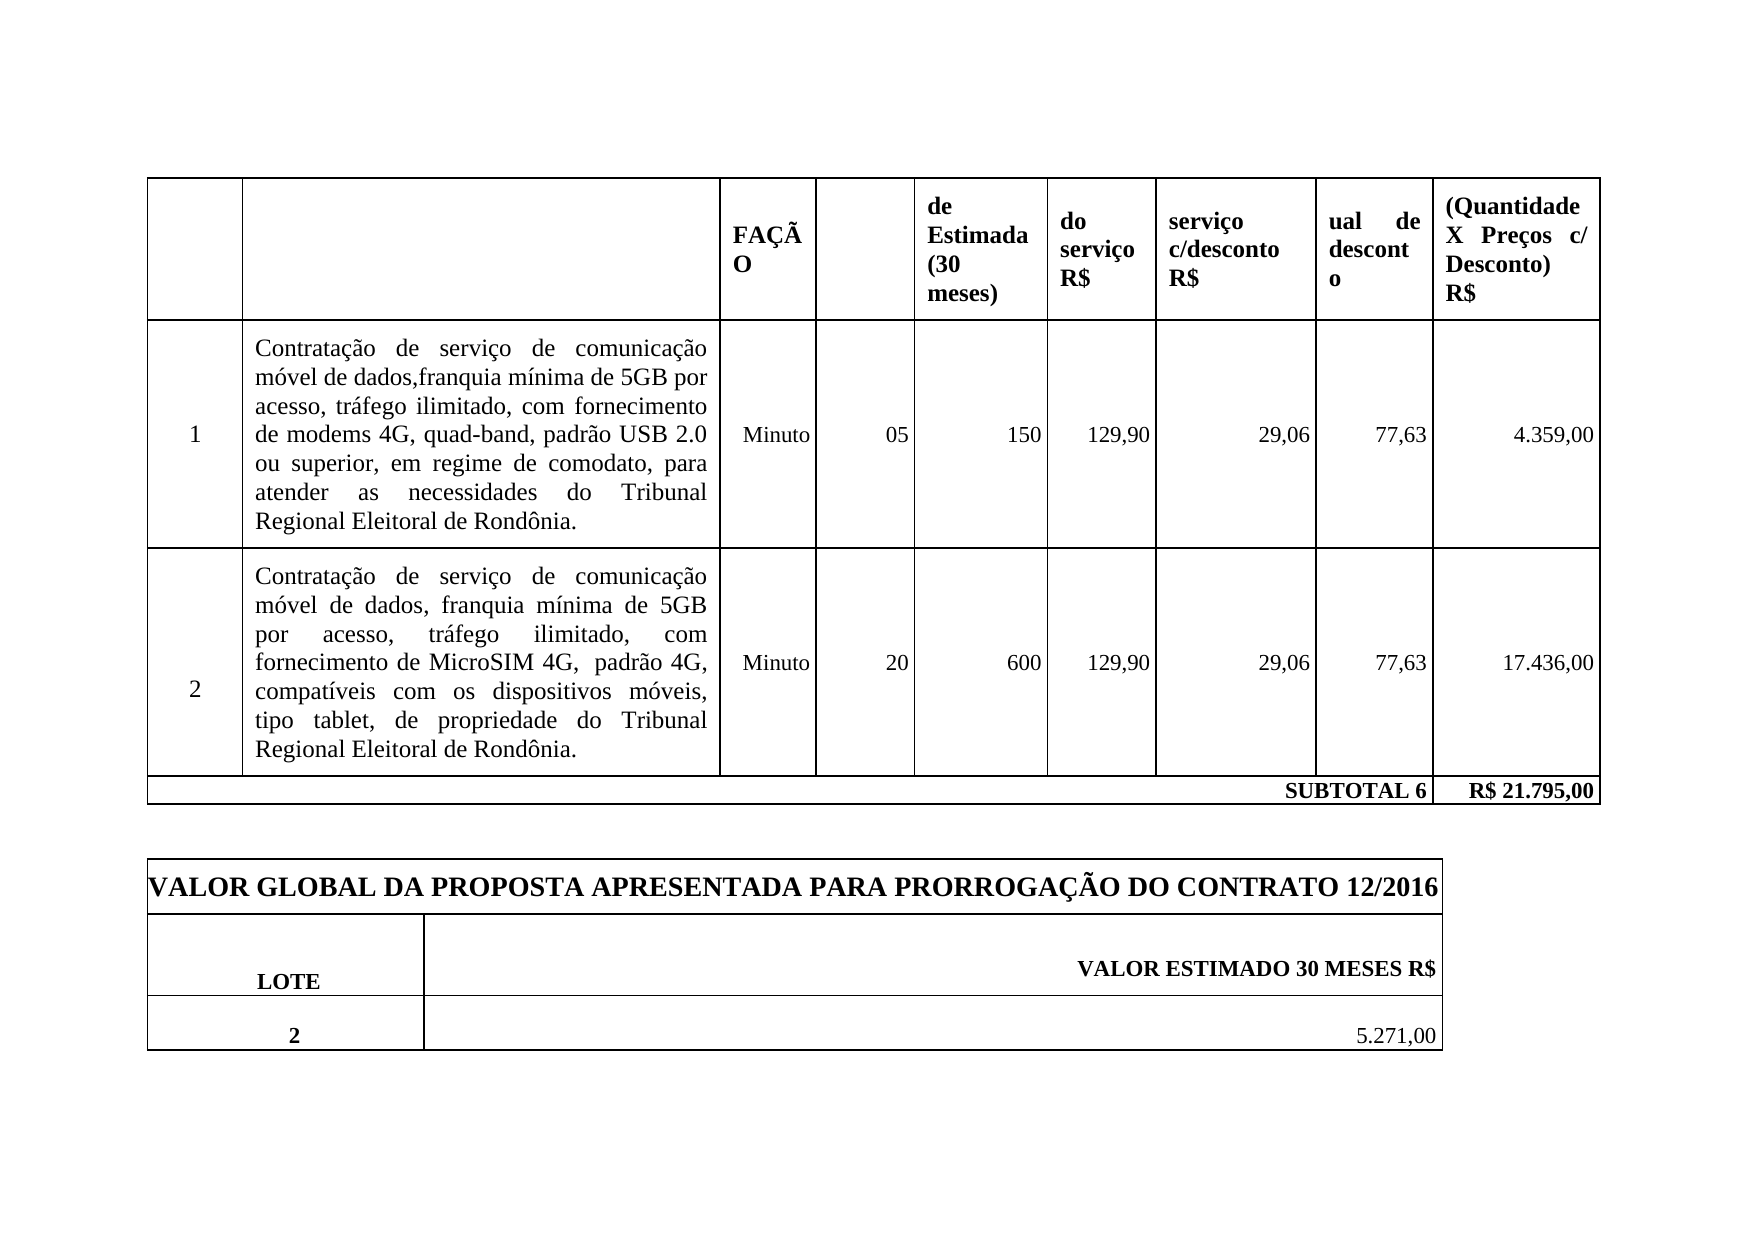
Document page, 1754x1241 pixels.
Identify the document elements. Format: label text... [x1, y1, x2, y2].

table_cell 150 [915, 321, 1047, 547]
table_cell 1 [148, 321, 242, 547]
table_cell serviço c/desconto R$ [1157, 179, 1315, 319]
table_cell do serviço R$ [1048, 179, 1155, 319]
table_cell 77,63 [1317, 549, 1432, 775]
table_cell 29,06 [1157, 549, 1315, 775]
table_cell [148, 179, 242, 319]
table_cell [817, 179, 914, 319]
table_cell [243, 179, 719, 319]
table_cell de Estimada (30 meses) [915, 179, 1047, 319]
table_cell 129,90 [1048, 549, 1155, 775]
table_cell VALOR ESTIMADO 30 MESES R$ [425, 915, 1442, 994]
table_cell LOTE [148, 915, 423, 994]
table_cell 05 [817, 321, 914, 547]
table_cell 2 [148, 996, 423, 1049]
table_cell Minuto [721, 321, 815, 547]
table_cell 77,63 [1317, 321, 1432, 547]
table_cell 29,06 [1157, 321, 1315, 547]
table_cell Minuto [721, 549, 815, 775]
table_cell 5.271,00 [425, 996, 1442, 1049]
table_cell 2 [148, 549, 242, 775]
table_cell 600 [915, 549, 1047, 775]
table_header VALOR GLOBAL DA PROPOSTA APRESENTADA PARA PRORROGAÇÃO DO CONTRATO 12/2016 [148, 860, 1442, 913]
table_cell R$ 21.795,00 [1434, 777, 1599, 803]
table_cell Contratação de serviço de comunicação móvel de dados,franquia mínima de 5GB por acesso, tráfego ilimitado, com fornecimento de modems 4G, quad-band, padrão USB 2.0 ou superior, em regime de comodato, para atender as necessidades do Tribunal Regional Eleitoral de Rondônia. [243, 321, 719, 547]
table_cell SUBTOTAL 6 [148, 777, 1432, 803]
table_cell 17.436,00 [1434, 549, 1599, 775]
table_cell FAÇÃO [721, 179, 815, 319]
table_cell (Quantidade X Preços c/ Desconto) R$ [1434, 179, 1599, 319]
table_cell 20 [817, 549, 914, 775]
table_cell Contratação de serviço de comunicação móvel de dados, franquia mínima de 5GB por acesso, tráfego ilimitado, com fornecimento de MicroSIM 4G, padrão 4G, compatíveis com os dispositivos móveis, tipo tablet, de propriedade do Tribunal Regional Eleitoral de Rondônia. [243, 549, 719, 775]
table_cell 129,90 [1048, 321, 1155, 547]
table_cell ual de desconto [1317, 179, 1432, 319]
table_cell 4.359,00 [1434, 321, 1599, 547]
